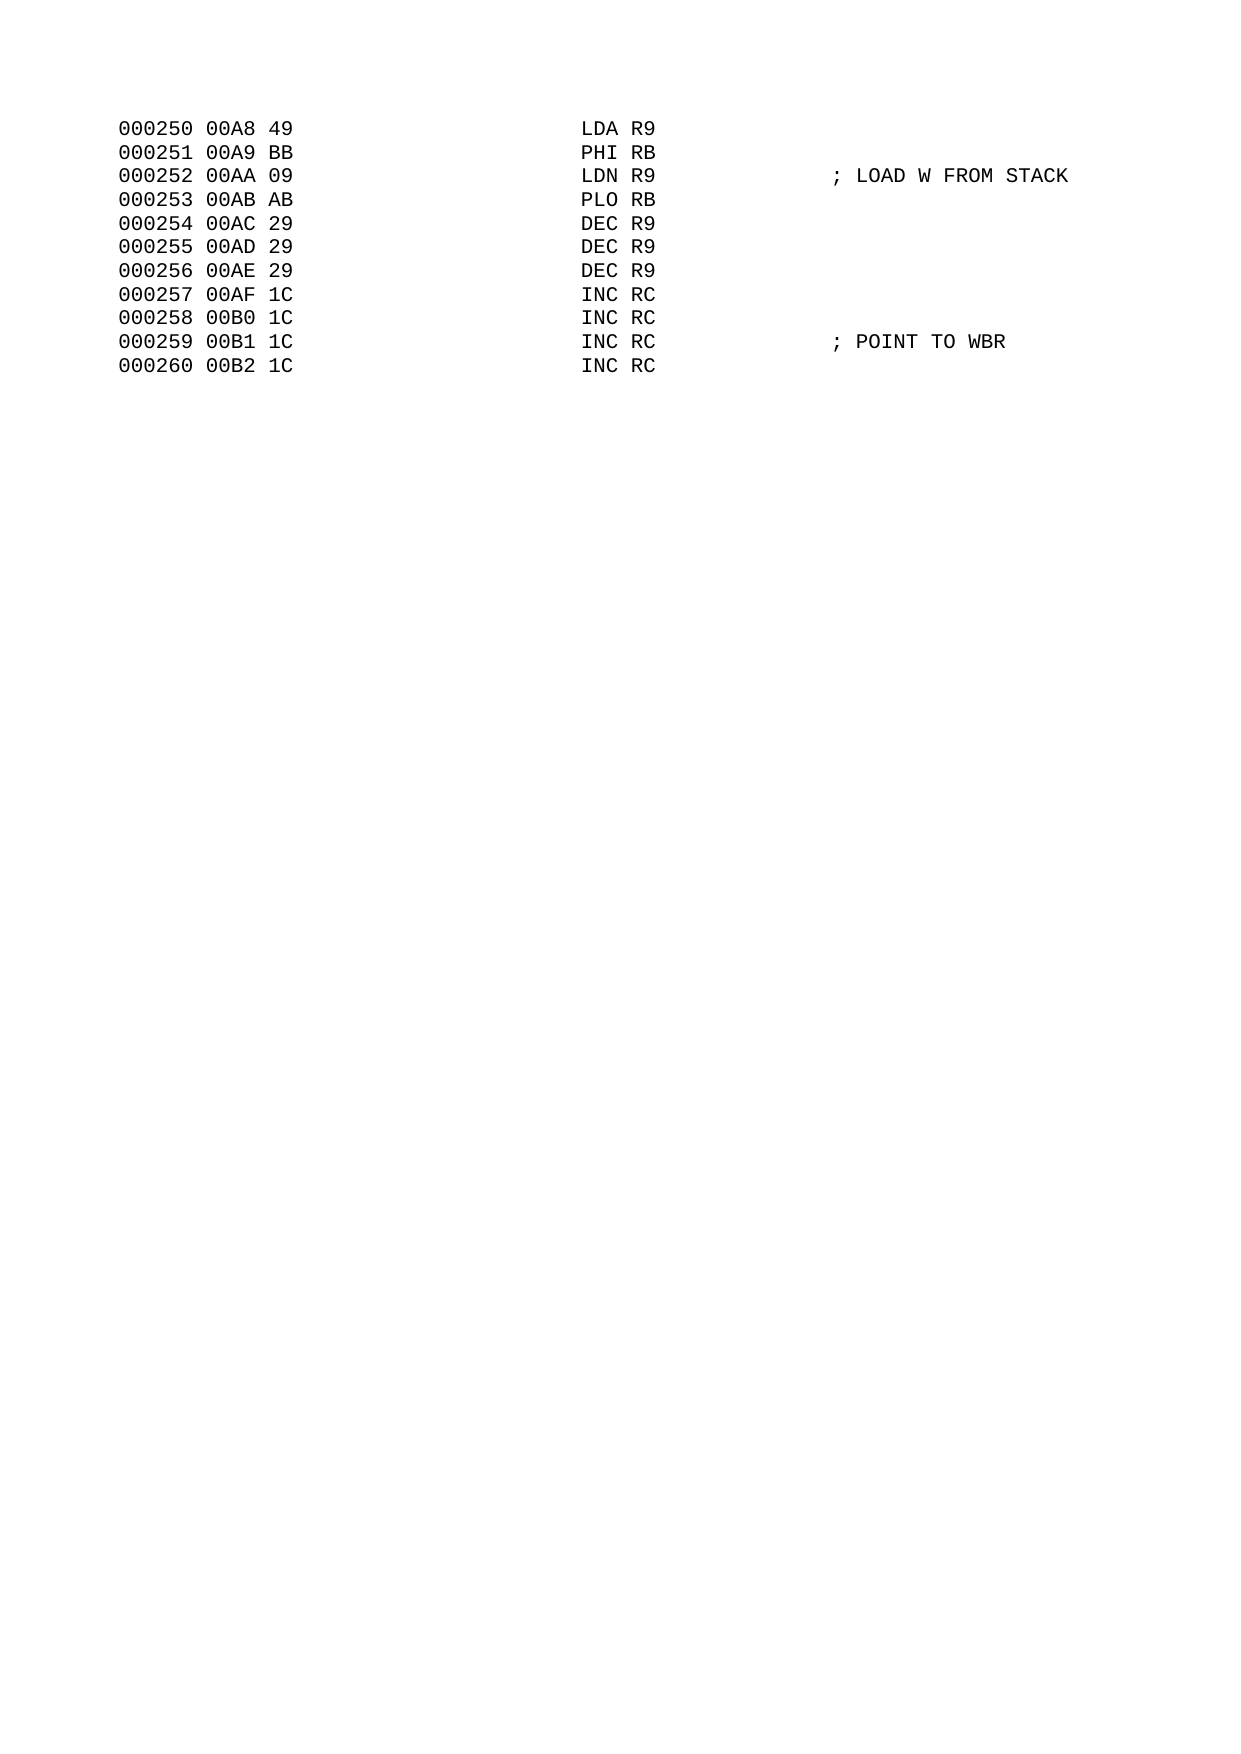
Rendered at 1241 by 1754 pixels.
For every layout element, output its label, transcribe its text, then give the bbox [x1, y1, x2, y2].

text 000251 00A9 BB PHI RB [118, 142, 1122, 165]
text 000259 00B1 1C INC RC ; POINT TO WBR [118, 331, 1122, 354]
text 000255 00AD 29 DEC R9 [118, 236, 1122, 260]
text 000250 00A8 49 LDA R9 [118, 118, 1122, 142]
text 000256 00AE 29 DEC R9 [118, 260, 1122, 284]
text 000258 00B0 1C INC RC [118, 307, 1122, 331]
text 000257 00AF 1C INC RC [118, 284, 1122, 307]
text 000253 00AB AB PLO RB [118, 189, 1122, 213]
text 000260 00B2 1C INC RC [118, 354, 1122, 378]
text 000254 00AC 29 DEC R9 [118, 213, 1122, 236]
text 000252 00AA 09 LDN R9 ; LOAD W FROM STACK [118, 165, 1122, 189]
